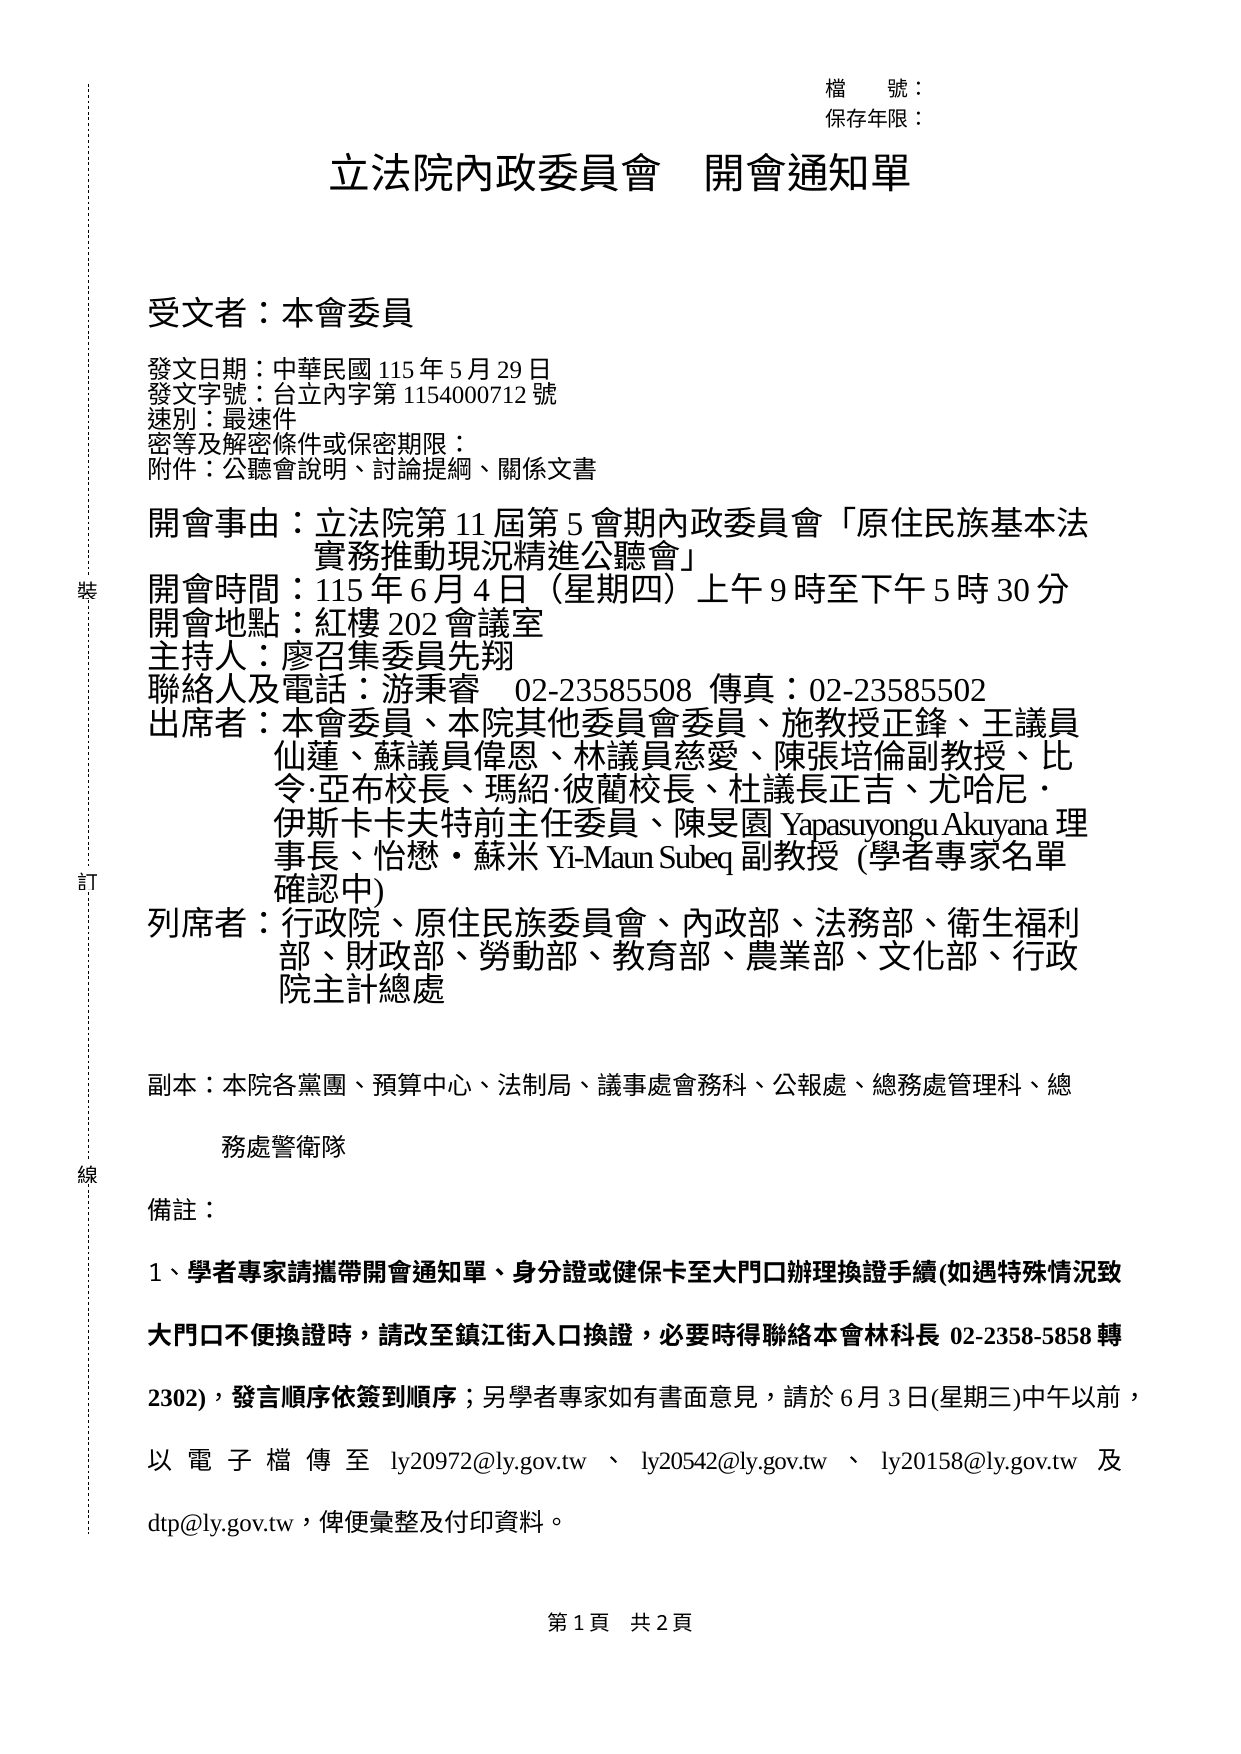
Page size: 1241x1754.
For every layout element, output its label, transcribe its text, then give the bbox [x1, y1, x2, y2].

text 速別：最速件 [148, 408, 1092, 433]
text 聯絡人及電話：游秉睿 02-23585508 傳真：02-23585502 [148, 675, 1092, 708]
text 發文日期：中華民國115年5月29日 [148, 358, 1092, 383]
text 受文者：本會委員 [148, 296, 1092, 333]
title 立法院內政委員會 開會通知單 [133, 158, 1092, 256]
text 檔 號： [825, 72, 1070, 102]
text 出席者：本會委員、本院其他委員會委員、施教授正鋒、王議員仙蓮、蘇議員偉恩、林議員慈愛、陳張培倫副教授、比令·亞布校長、瑪紹·彼藺校長、杜議長正吉、尤哈尼．伊斯卡卡夫特前主任委員、陳旻園Yapasuyongu Akuyana理事長、怡懋‧蘇米Yi-Maun Subeq副教授 (學者專家名單確認中) [148, 708, 1092, 908]
text 備註： [148, 1167, 1092, 1229]
text 開會地點：紅樓202會議室 [148, 608, 1092, 642]
text 主持人：廖召集委員先翔 [148, 642, 1092, 675]
text 開會時間：115年6月4日（星期四）上午9時至下午5時30分 [148, 575, 1092, 608]
text 開會事由：立法院第11屆第5會期內政委員會「原住民族基本法實務推動現況精進公聽會」 [148, 508, 1092, 575]
title [810, 64, 1085, 151]
list 學者專家請攜帶開會通知單、身分證或健保卡至大門口辦理換證手續(如遇特殊情況致大門口不便換證時，請改至鎮江街入口換證，必要時得聯絡本會林科長02-2358-5858轉2302)，發言順序依簽到順序；另學者專家如有書面意見，請於6月3日(星期三)中午以前，以電子檔傳至ly20972@ly.gov.tw、ly20542@ly.gov.tw、ly20158@ly.gov.tw及dtp@ly.gov.tw，俾便彙整及付印資料。 [148, 1229, 1122, 1542]
text 附件：公聽會說明、討論提綱、關係文書 [148, 458, 1092, 483]
text 列席者：行政院、原住民族委員會、內政部、法務部、衛生福利部、財政部、勞動部、教育部、農業部、文化部、行政院主計總處 [148, 908, 1092, 1042]
text 保存年限： [825, 102, 1070, 132]
text 副本：本院各黨團、預算中心、法制局、議事處會務科、公報處、總務處管理科、總務處警衛隊 [148, 1042, 1092, 1167]
text 密等及解密條件或保密期限： [148, 433, 1092, 458]
text 發文字號：台立內字第1154000712號 [148, 383, 1092, 408]
